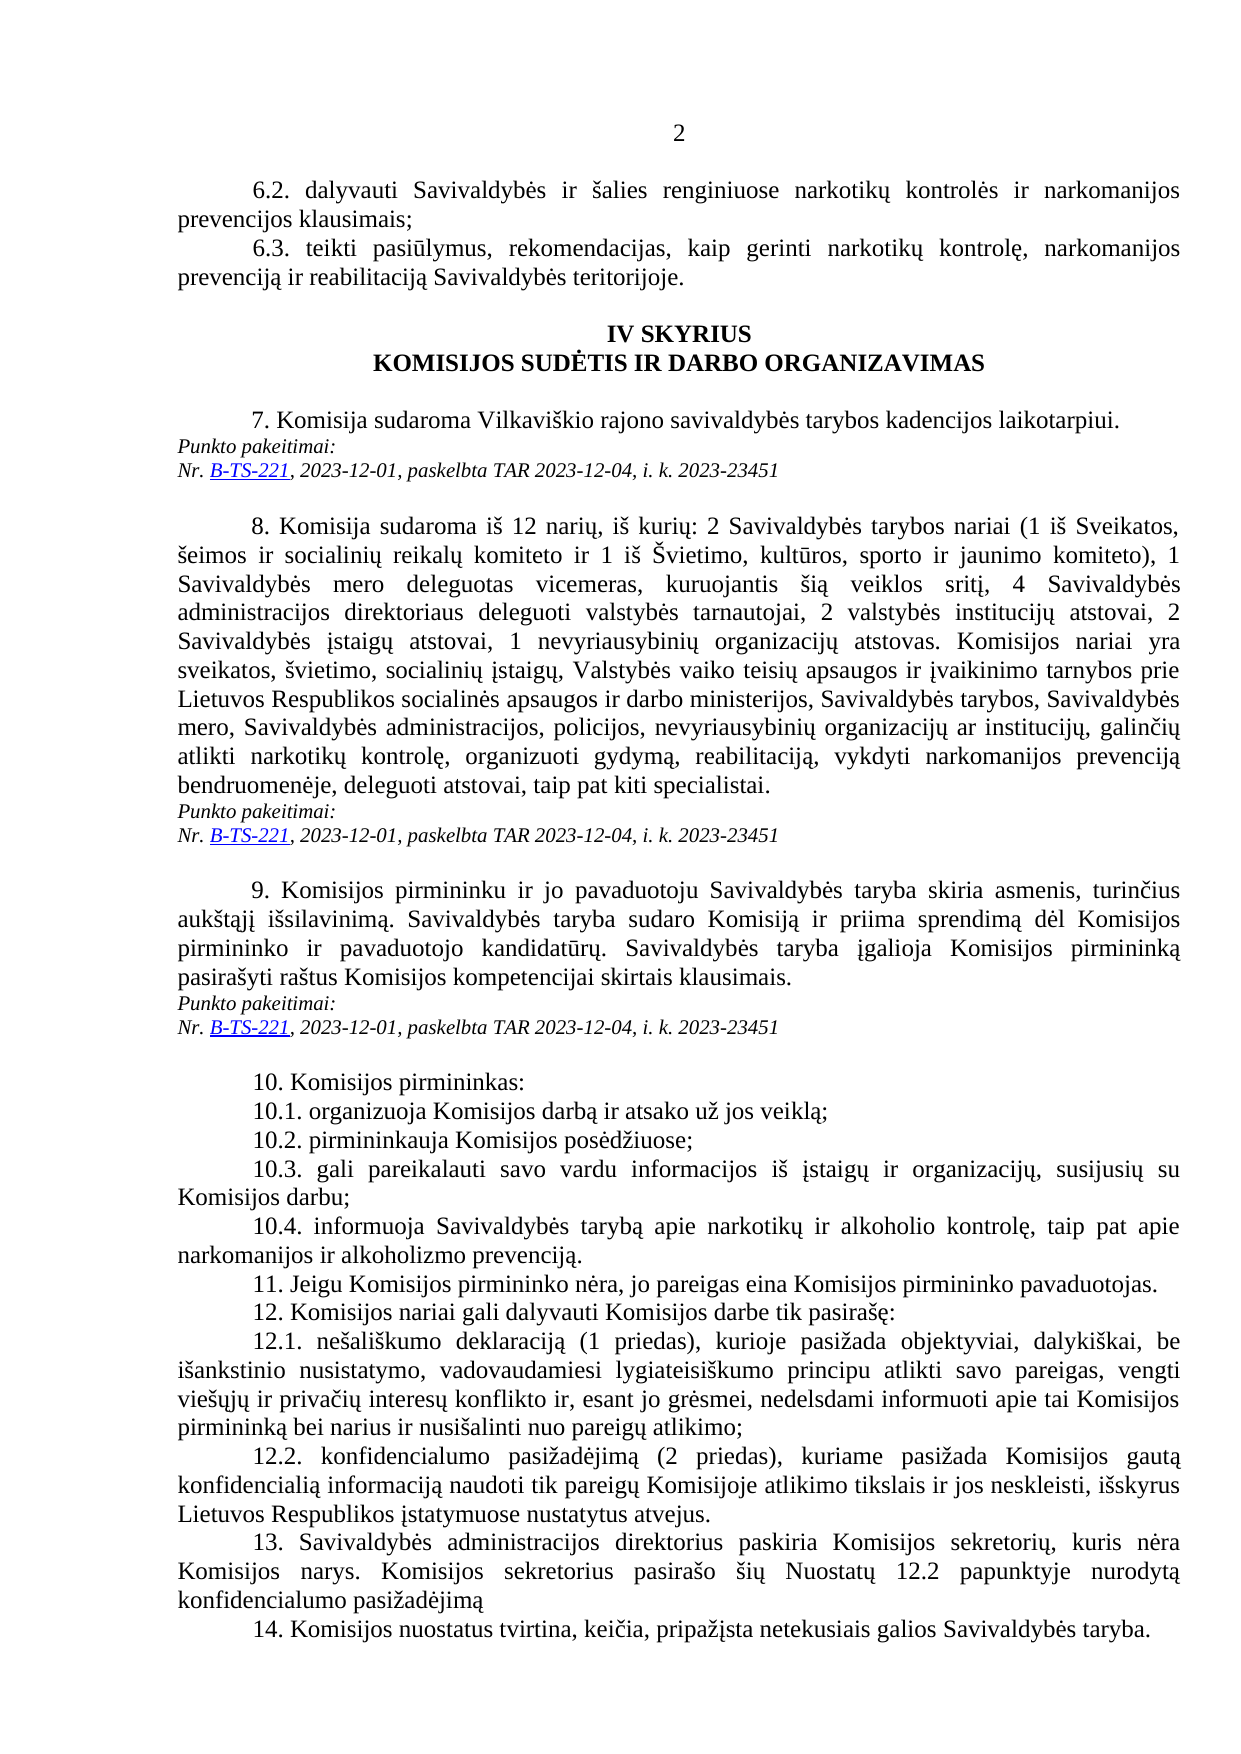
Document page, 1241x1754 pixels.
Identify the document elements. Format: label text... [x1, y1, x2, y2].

text 9. Komisijos pirmininku ir jo pavaduotoju Savivaldybės taryba skiria asmenis, turinčius aukštąjį išsilavinimą. Savivaldybės taryba sudaro Komisiją ir priima sprendimą dėl Komisijos pirmininko ir pavaduotojo kandidatūrų. Savivaldybės taryba įgalioja Komisijos pirmininką pasirašyti raštus Komisijos kompetencijai skirtais klausimais. [177, 876, 1181, 991]
text 12. Komisijos nariai gali dalyvauti Komisijos darbe tik pasirašę: [177, 1297, 1181, 1326]
text 10. Komisijos pirmininkas: [177, 1067, 1181, 1096]
text Nr. B-TS-221, 2023-12-01, paskelbta TAR 2023-12-04, i. k. 2023-23451 [177, 458, 1181, 482]
text Punkto pakeitimai: [177, 991, 1181, 1015]
text IV SKYRIUS [177, 319, 1181, 348]
text 12.2. konfidencialumo pasižadėjimą (2 priedas), kuriame pasižada Komisijos gautą konfidencialią informaciją naudoti tik pareigų Komisijoje atlikimo tikslais ir jos neskleisti, išskyrus Lietuvos Respublikos įstatymuose nustatytus atvejus. [177, 1441, 1181, 1527]
text Punkto pakeitimai: [177, 434, 1181, 458]
text 10.3. gali pareikalauti savo vardu informacijos iš įstaigų ir organizacijų, susijusių su Komisijos darbu; [177, 1154, 1181, 1211]
text 7. Komisija sudaroma Vilkaviškio rajono savivaldybės tarybos kadencijos laikotarpiui. [177, 406, 1181, 434]
text 6.3. teikti pasiūlymus, rekomendacijas, kaip gerinti narkotikų kontrolę, narkomanijos prevenciją ir reabilitaciją Savivaldybės teritorijoje. [177, 233, 1181, 291]
text 14. Komisijos nuostatus tvirtina, keičia, pripažįsta netekusiais galios Savivaldybės taryba. [177, 1614, 1181, 1642]
text 11. Jeigu Komisijos pirmininko nėra, jo pareigas eina Komisijos pirmininko pavaduotojas. [177, 1269, 1181, 1297]
text 6.2. dalyvauti Savivaldybės ir šalies renginiuose narkotikų kontrolės ir narkomanijos prevencijos klausimais; [177, 176, 1181, 233]
text 8. Komisija sudaroma iš 12 narių, iš kurių: 2 Savivaldybės tarybos nariai (1 iš Sveikatos, šeimos ir socialinių reikalų komiteto ir 1 iš Švietimo, kultūros, sporto ir jaunimo komiteto), 1 Savivaldybės mero deleguotas vicemeras, kuruojantis šią veiklos sritį, 4 Savivaldybės administracijos direktoriaus deleguoti valstybės tarnautojai, 2 valstybės institucijų atstovai, 2 Savivaldybės įstaigų atstovai, 1 nevyriausybinių organizacijų atstovas. Komisijos nariai yra sveikatos, švietimo, socialinių įstaigų, Valstybės vaiko teisių apsaugos ir įvaikinimo tarnybos prie Lietuvos Respublikos socialinės apsaugos ir darbo ministerijos, Savivaldybės tarybos, Savivaldybės mero, Savivaldybės administracijos, policijos, nevyriausybinių organizacijų ar institucijų, galinčių atlikti narkotikų kontrolę, organizuoti gydymą, reabilitaciją, vykdyti narkomanijos prevenciją bendruomenėje, deleguoti atstovai, taip pat kiti specialistai. [177, 511, 1181, 799]
text 12.1. nešališkumo deklaraciją (1 priedas), kurioje pasižada objektyviai, dalykiškai, be išankstinio nusistatymo, vadovaudamiesi lygiateisiškumo principu atlikti savo pareigas, vengti viešųjų ir privačių interesų konflikto ir, esant jo grėsmei, nedelsdami informuoti apie tai Komisijos pirmininką bei narius ir nusišalinti nuo pareigų atlikimo; [177, 1326, 1181, 1441]
text Nr. B-TS-221, 2023-12-01, paskelbta TAR 2023-12-04, i. k. 2023-23451 [177, 823, 1181, 847]
text Punkto pakeitimai: [177, 799, 1181, 823]
text Nr. B-TS-221, 2023-12-01, paskelbta TAR 2023-12-04, i. k. 2023-23451 [177, 1015, 1181, 1039]
text 10.2. pirmininkauja Komisijos posėdžiuose; [177, 1125, 1181, 1154]
text 10.1. organizuoja Komisijos darbą ir atsako už jos veiklą; [177, 1096, 1181, 1125]
text 10.4. informuoja Savivaldybės tarybą apie narkotikų ir alkoholio kontrolę, taip pat apie narkomanijos ir alkoholizmo prevenciją. [177, 1211, 1181, 1269]
text KOMISIJOS SUDĖTIS IR DARBO ORGANIZAVIMAS [177, 348, 1181, 377]
text 13. Savivaldybės administracijos direktorius paskiria Komisijos sekretorių, kuris nėra Komisijos narys. Komisijos sekretorius pasirašo šių Nuostatų 12.2 papunktyje nurodytą konfidencialumo pasižadėjimą [177, 1527, 1181, 1614]
